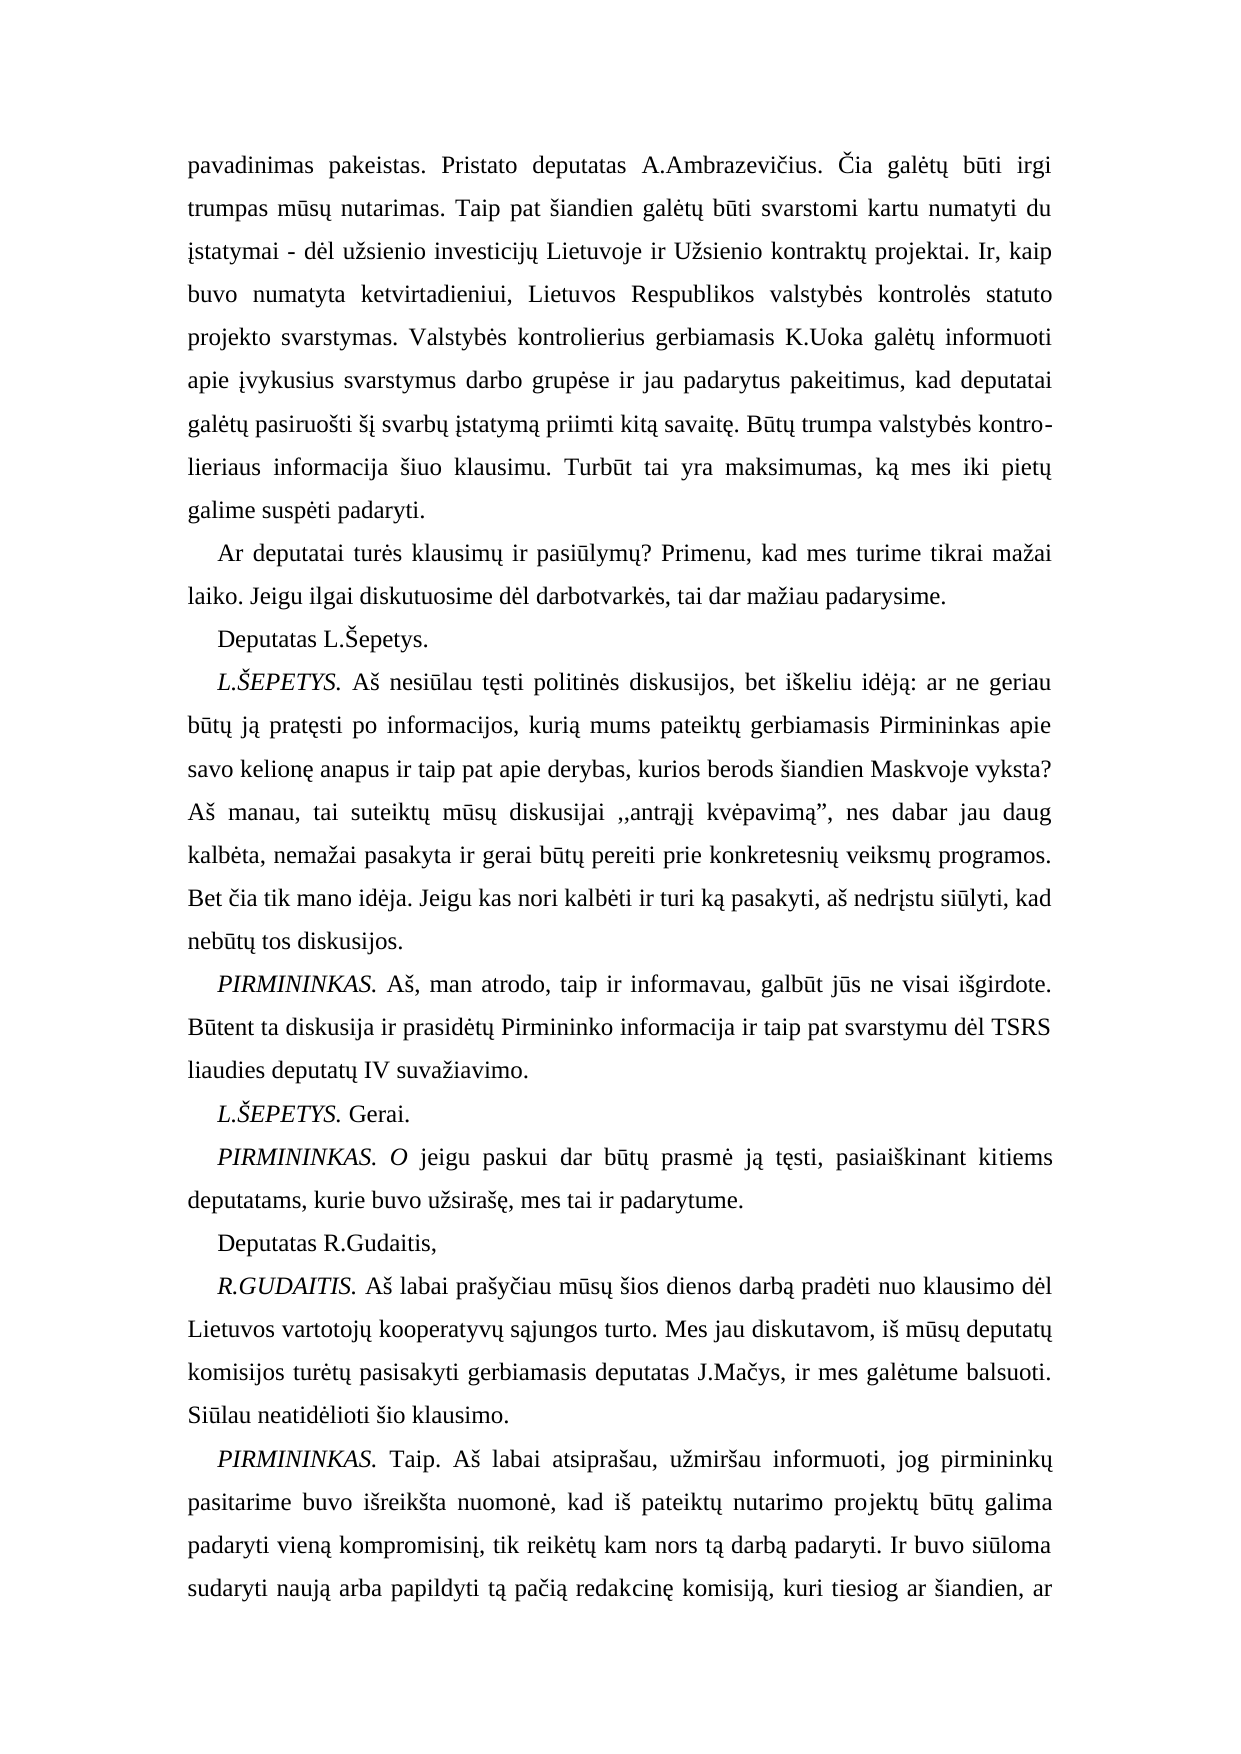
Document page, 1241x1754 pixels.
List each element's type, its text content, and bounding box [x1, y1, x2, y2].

text Deputatas R.Gudaitis, [187, 1228, 1053, 1257]
text PIRMININKAS. Taip. Aš labai atsiprašau, užmiršau informuoti, jog pir­mininkų pasitarime buvo išreikšta nuomonė, kad iš pateiktų nutarimo pro­jektų būtų galima padaryti vieną kompromisinį, tik reikėtų kam nors tą darbą padaryti. Ir buvo siūloma sudaryti naują arba papildyti tą pačią redak­cinę komisiją, kuri tiesiog ar šiandien, ar [187, 1444, 1053, 1602]
text PIRMININKAS. Aš, man atrodo, taip ir informavau, galbūt jūs ne visai išgirdote. Būtent ta diskusija ir prasidėtų Pirmininko informacija ir taip pat svarstymu dėl TSRS liaudies deputatų IV suvažiavimo. [187, 969, 1053, 1084]
text PIRMININKAS. O jeigu paskui dar būtų prasmė ją tęsti, pasiaiškinant ki­tiems deputatams, kurie buvo užsirašę, mes tai ir padarytume. [187, 1142, 1053, 1214]
text Deputatas L.Šepetys. [187, 624, 1053, 653]
text Ar deputatai turės klausimų ir pasiūlymų? Primenu, kad mes turime tikrai mažai laiko. Jeigu ilgai diskutuosime dėl darbotvarkės, tai dar mažiau padarysime. [187, 538, 1053, 610]
text R.GUDAITIS. Aš labai prašyčiau mūsų šios dienos darbą pradėti nuo klausimo dėl Lietuvos vartotojų kooperatyvų sąjungos turto. Mes jau disku­tavom, iš mūsų deputatų komisijos turėtų pasisakyti gerbiamasis deputatas J.Mačys, ir mes galėtume balsuoti. Siūlau neatidėlioti šio klausimo. [187, 1271, 1053, 1429]
text L.ŠEPETYS. Aš nesiūlau tęsti politinės diskusijos, bet iškeliu idėją: ar ne geriau būtų ją pratęsti po informacijos, kurią mums pateiktų gerbiamasis Pirmininkas apie savo kelionę anapus ir taip pat apie derybas, kurios berods šiandien Maskvoje vyksta? Aš manau, tai suteiktų mūsų diskusijai ,,antrąjį kvėpavimą”, nes dabar jau daug kalbėta, nemažai pasakyta ir gerai būtų pereiti prie konkretesnių veiksmų programos. Bet čia tik mano idėja. Jeigu kas nori kalbėti ir turi ką pasakyti, aš nedrįstu siūlyti, kad nebūtų tos disku­sijos. [187, 667, 1053, 955]
text L.ŠEPETYS. Gerai. [187, 1099, 1053, 1127]
text pavadinimas pakeistas. Pristato deputatas A.Ambrazevičius. Čia galėtų būti irgi trumpas mūsų nutarimas. Taip pat šiandien galėtų būti svarstomi kartu numatyti du įstatymai - dėl užsienio investicijų Lietuvoje ir Užsienio kontraktų projektai. Ir, kaip buvo numatyta ketvirtadieniui, Lietu­vos Respublikos valstybės kontrolės statuto projekto svarstymas. Valstybės kontrolierius gerbiamasis K.Uoka galėtų informuoti apie įvykusius svarsty­mus darbo grupėse ir jau padarytus pakeitimus, kad deputatai galėtų pasi­ruošti šį svarbų įstatymą priimti kitą savaitę. Būtų trumpa valstybės kontro­lieriaus informacija šiuo klausimu. Turbūt tai yra maksimumas, ką mes iki pietų galime suspėti padaryti. [187, 150, 1053, 524]
